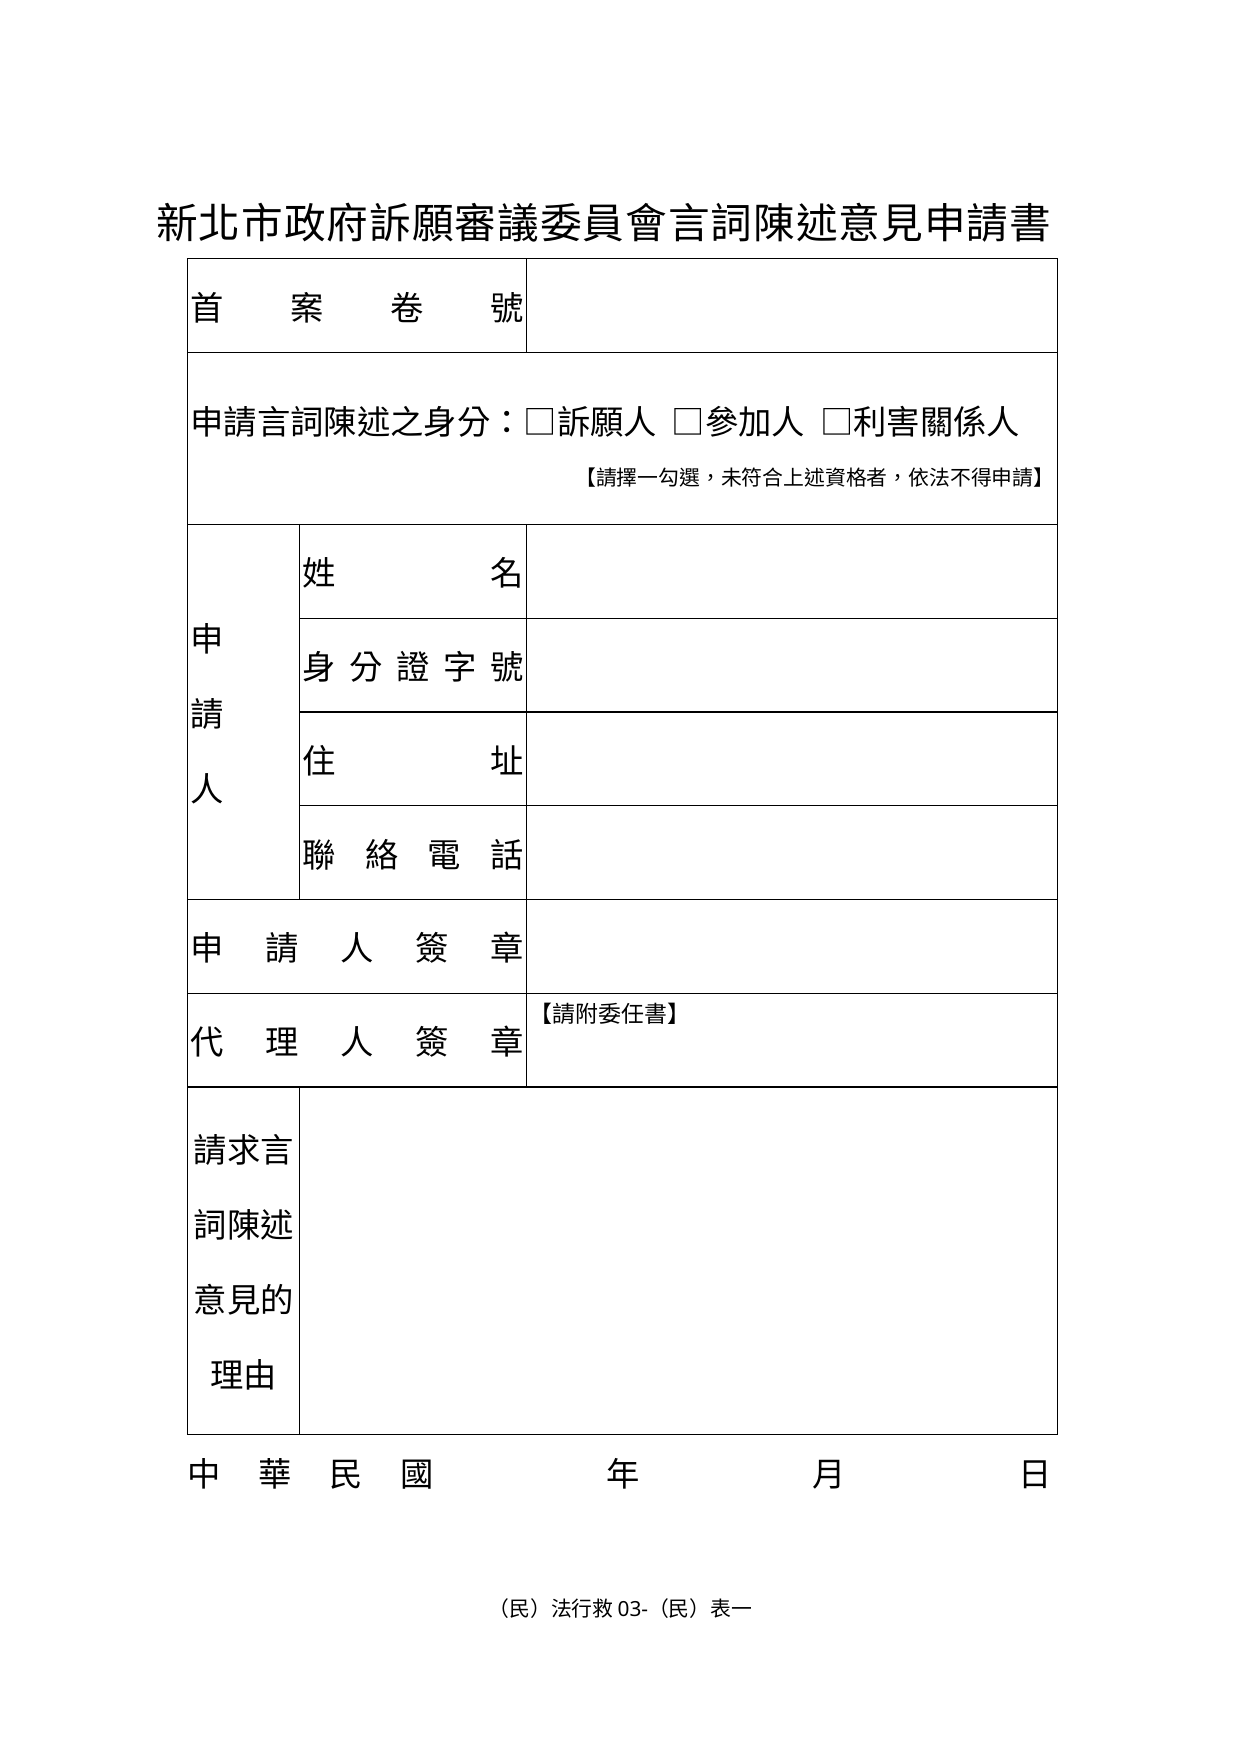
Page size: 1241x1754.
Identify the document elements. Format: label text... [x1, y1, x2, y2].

table_cell [300, 1088, 1057, 1434]
table_header [527, 259, 1057, 352]
table_cell [527, 525, 1057, 618]
table_cell 聯絡電話 [300, 806, 526, 899]
table_cell 代理人簽章 [188, 994, 526, 1086]
table_cell 【請附委任書】 [527, 994, 1057, 1086]
table_cell 身分證字號 [300, 619, 526, 711]
table_cell [527, 806, 1057, 899]
table_cell 姓名 [300, 525, 526, 618]
text 中華民國 年 月 日 [187, 1435, 1053, 1510]
table_cell 申請言詞陳述之身分：□訴願人 □參加人 □利害關係人 【請擇一勾選，未符合上述資格者，依法不得申請】 [188, 353, 1057, 524]
table_cell [527, 713, 1057, 805]
table_cell 申 請 人 [188, 525, 299, 899]
table_header 首案卷號 [188, 259, 526, 352]
text 新北市政府訴願審議委員會言詞陳述意見申請書 [131, 183, 1053, 258]
table_cell [527, 619, 1057, 711]
table_cell 請求言詞陳述意見的理由 [188, 1088, 299, 1434]
table_cell 住址 [300, 713, 526, 805]
table_cell 申請人簽章 [188, 900, 526, 993]
table_cell [527, 900, 1057, 993]
